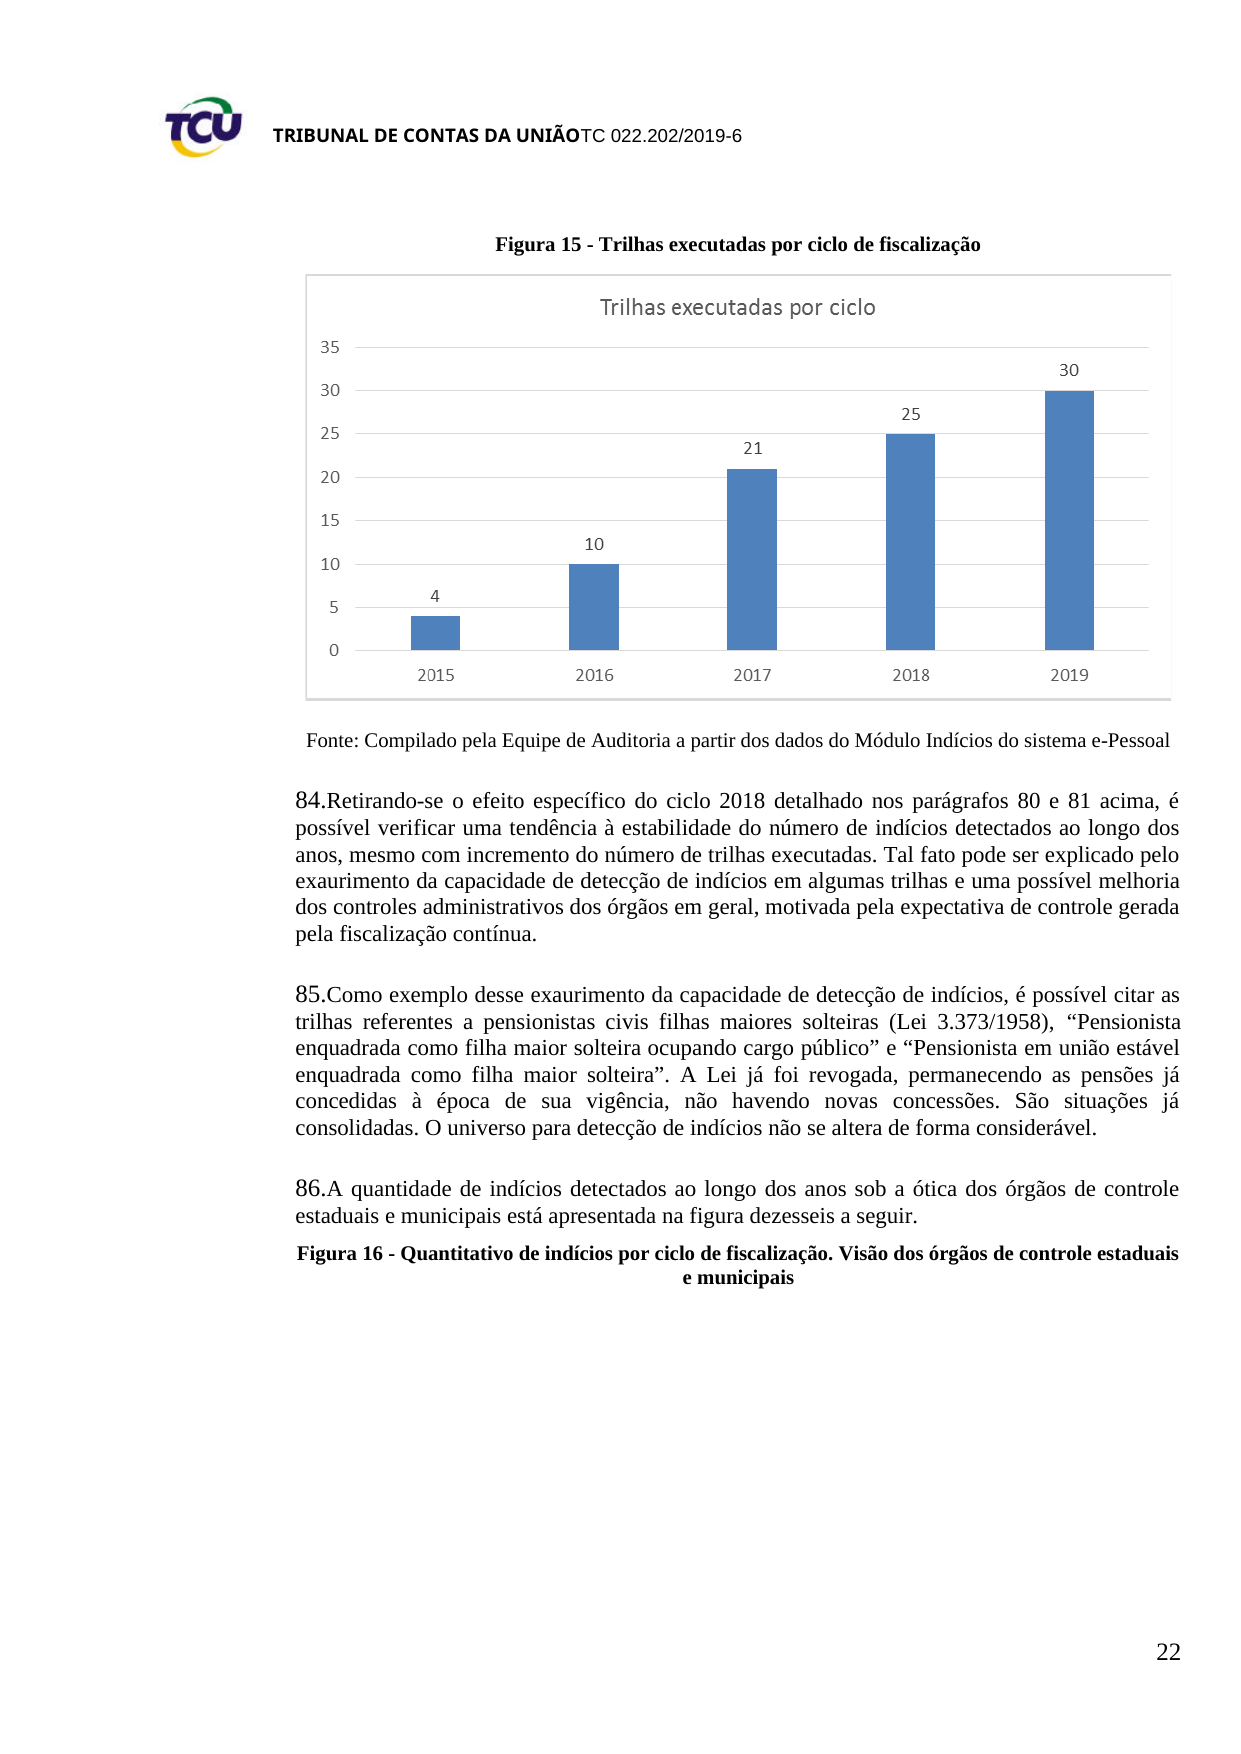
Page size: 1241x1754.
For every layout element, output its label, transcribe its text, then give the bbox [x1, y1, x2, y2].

text Figura 15 - Trilhas executadas por ciclo de fiscalização [295, 232, 1181, 256]
list Como exemplo desse exaurimento da capacidade de detecção de indícios, é possível citar as trilhas referentes a pensionistas civis filhas maiores solteiras (Lei 3.373/1958), “Pensionista enquadrada como filha maior solteira ocupando cargo público” e “Pensionista em união estável enquadrada como filha maior solteira”. A Lei já foi revogada, permanecendo as pensões já concedidas à época de sua vigência, não havendo novas concessões. São situações já consolidadas. O universo para detecção de indícios não se altera de forma considerável. [295, 979, 1181, 1140]
text Figura 16 - Quantitativo de indícios por ciclo de fiscalização. Visão dos órgãos de controle estaduais e municipais [295, 1241, 1181, 1289]
list A quantidade de indícios detectados ao longo dos anos sob a ótica dos órgãos de controle estaduais e municipais está apresentada na figura dezesseis a seguir. [295, 1173, 1181, 1228]
list Retirando-se o efeito específico do ciclo 2018 detalhado nos parágrafos 80 e 81 acima, é possível verificar uma tendência à estabilidade do número de indícios detectados ao longo dos anos, mesmo com incremento do número de trilhas executadas. Tal fato pode ser explicado pelo exaurimento da capacidade de detecção de indícios em algumas trilhas e uma possível melhoria dos controles administrativos dos órgãos em geral, motivada pela expectativa de controle gerada pela fiscalização contínua. [295, 786, 1181, 946]
list Fonte: Compilado pela Equipe de Auditoria a partir dos dados do Módulo Indícios do sistema e-Pessoal [295, 728, 1181, 752]
